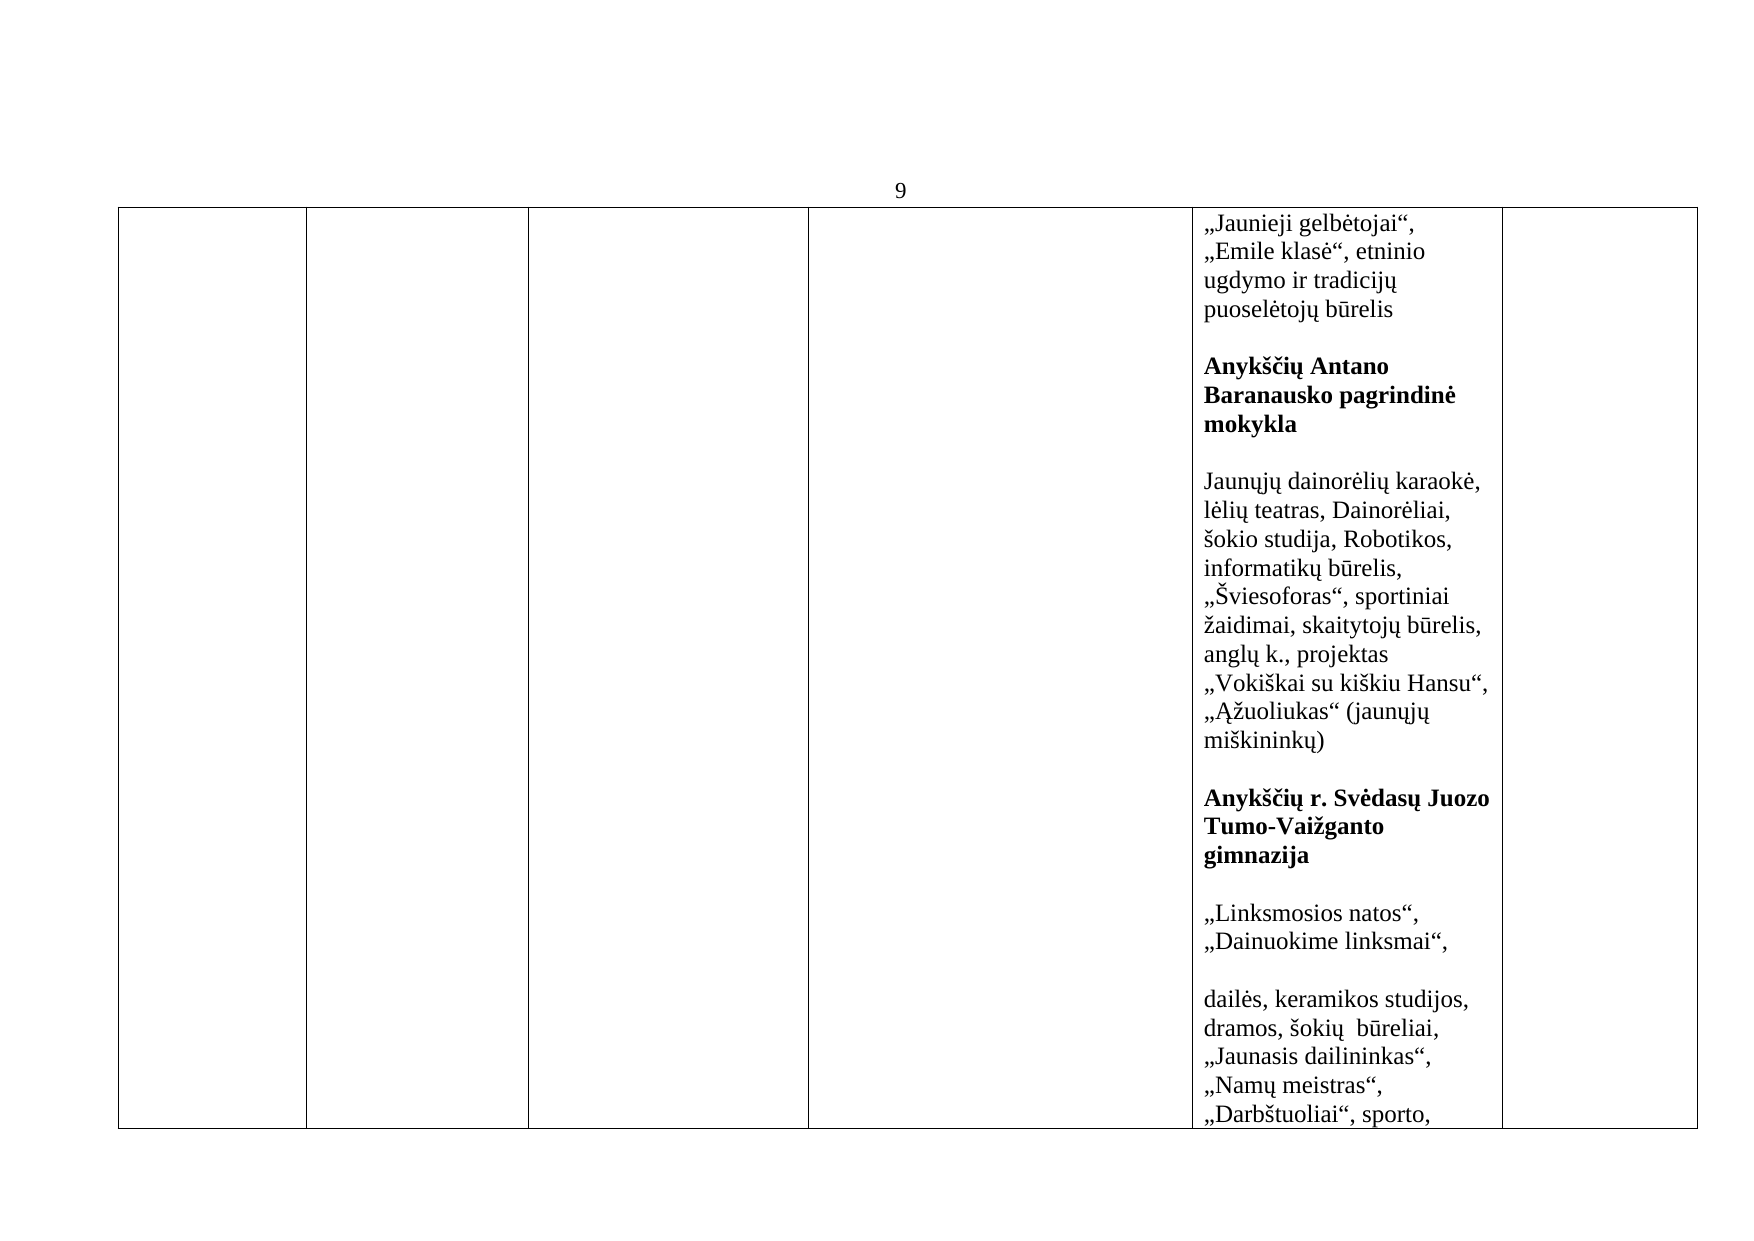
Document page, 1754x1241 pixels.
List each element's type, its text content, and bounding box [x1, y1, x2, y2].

table_cell [809, 208, 1192, 1128]
table_cell [307, 208, 528, 1128]
table_cell Anykščių vaikų lopšelis-darželis „Eglutė“ Anglų k., vokiečių k., dailės, šokių, muzikos, informacinių technologijų, užsiėmimai baseine Anykščių vaikų lopšelis-darželis „Spindulėlis“ Joga su ankstyvuoju anglų k. ugdymu, sveikatos mankštos, patirtinis ugdymas, informacinės technologijos, futbolas, užsiėmimai baseine Anykščių lopšelis-darželis „Žilvitis“ Vokiečių kalbos užsiėmimai priešmokyklinio amžiaus vaikams, informacinių technologijų užsiėmimai priešmokyklinio amžiaus vaikams, netradicinio fizinio ugdymo veikla (sportiniai šokiai), Aukštaitijos krepšinio mokyklos vedamos krepšinio treniruotės, keramika Anykščių vaikų lopšelis-darželis „Žiogelis“ „Mažasis futboliukas“ (nuo 3 metų), informacinės technologijos, krepšinis, anglų k., sportiniai šokiai, Dailės mokyklos užsiėmimai Anykščių Jono Biliūno gimnazija Eruditų klubas „Tori“, Debatų klubas, kalbinių kompetencijų ugdymas, eksperimentinė chemija, biologiniai tiriamieji darbai, Kino klubas, šokiai, foto būrelis, multimedia / IT, skautai, turistai Anykščių Antano Vienuolio progimnazija Audimas, „Išraiška ir kūryba“, „Rankdarbių studija“, „Spalvų pasaulyje“, „Mažieji dainorėliai“, „Jaunieji pynėjai“, šachmatai, karatė, kvadratas ir judrieji žaidimai, „Mažieji kulinarai“, „Jaunieji kulinarai“, „Jaunieji meistreliai“, „Jaunieji gamtos bičiuliai“, „Jaunieji gamtosaugininkai“, „Jaunieji gelbėtojai“, „Emile klasė“, etninio ugdymo ir tradicijų puoselėtojų būrelis Anykščių Antano Baranausko pagrindinė mokykla Jaunųjų dainorėlių karaokė, lėlių teatras, Dainorėliai, šokio studija, Robotikos, informatikų būrelis, „Šviesoforas“, sportiniai žaidimai, skaitytojų būrelis, anglų k., projektas „Vokiškai su kiškiu Hansu“, „Ąžuoliukas“ (jaunųjų miškininkų) Anykščių r. Svėdasų Juozo Tumo-Vaižganto gimnazija „Linksmosios natos“, „Dainuokime linksmai“, dailės, keramikos studijos, dramos, šokių būreliai, „Jaunasis dailininkas“, „Namų meistras“, „Darbštuoliai“, sporto, „Biologija gabiems“, praktinė biologija Anykščių r. Troškūnų Kazio Inčiūros gimnazija Anykščių r. Debeikių pagrindinė mokykla Tyrimų laboratorija, „Stiprūs ir sveiki“, saviraiškos būrelis „Atrask save“, lietuvių k. būrelis, vokiečių k. būrelis „Alles gute“ Anykščių r. Kavarsko pagrindinė mokykla-daugiafunkcis centras Keramikos ir dizaino būrelis, šokių studija ASORTI, šokių studija OP-LIA, gatvės šokių studija „INTRUS“, gyvenimo įgūdžių ugdymas „Pažinkime save“, „Kulinarijos studija“, „Kavarsko turistai“ Anykščių r. Traupio pagrindinė mokykla Auksarankių, Jaunųjų meistrelių, skautų, „Aš sportuoju“, robotikos, „Muzikos spalvos“ būreliai Anykščių r. Viešintų pagrindinė mokykla-daugiafunkcis centras Įvairių stilių šokiai „Reflex“, dailės studija „Arabeska“, muzikos, robotikos būreliai, krepšinis, miškininkų būrelis „Jaunuolynas“ Anykščių kūno kultūros ir sporto centras Neformaliojo švietimo programos: krepšinio, graikų-romėnų imtynių, sunkiosios atletikos, futbolo, žirginio sporto, slidinėjimo, biatlono, plaukimo Anykščių meno mokykla (nuo 2020 m. rugsėjo 1-osios dienos) Formalųjį švietimą papildančios programos: pradinio muzikinio, pagrindinio muzikinio, pradinio dailės, pagrindinio dailės Neformaliojo vaikų švietimo programos: ankstyvojo muzikinio ugdymo, mėgėjų muzikinio ugdymo, išplėstinio muzikinio ugdymo, ankstyvojo dailės ugdymo, išplėstinio dailės ugdymo Anykščių švietimo pagalbos tarnyba Kvalifikacijos tobulinimo programos: „Aukime kartu: šiuolaikiniai vaikai“, Mokinių, turinčių specialiųjų ugdymosi poreikių, pažinimas: pedagoginiai ir psichologiniai aspektai, Bendradarbiavimo internete metodų ir priemonių taikymas mokyme Papildomų kompetencijų įgijimo programos: Komunikavimo užsienio kalba, Informacinių technologinių kompetencijų įgijimo ir plėtojimo, Sėkmingos tėvystės gebėjimų ugdymas, Emociškai saugios mokyklos kūrimas: emocinio intelekto lavinimas mokykloje ugdant socialines emocines kompetencijas, Bendradarbiaujanti bendruomenė kaip geros mokyklos prielaida, Sėkmingos tėvystės gebėjimų ugdymas, Bendravimo su vaikais tobulinimo kursai Neformaliojo švietimo teikėjai: Anykščių karatė sporto klubas Programa „Karatė sportas, sveikas gyvenimo būdas“ Asociacija „Kalitos kalnas“ Programa „Anykščių kalnų slidininkai“ Lietuvos šaulių sąjunga „Pilietinio ugdymo programa Anykščių krašto jaunimui“ VšĮ „Atvertos langinės“ Programa „Keramikos dirbtuvėlės“ VšĮ „Sveikatos oazė“ Programa „Tobulėk fiziškai ir gerink plaukimo įgūdžius“ Programa „Mokinių sveikatinimas Anykščių baseine Bangenis“ Ažuožerių moterų klubas Programa „Atrask save“ Laisvieji mokytojai: Daiva Gašpuitytė Programa „Mokausi groti gitara“ Paulius Martinonis Programa „Krepšinis įvairaus amžiaus ir skirtingo meistriškumo vaikams Svėdasuose“ Jūratė Vingrienė Programa „Žaidžiu, mokausi, kuriu“ Kristina Jakubauskaitė- Veršelienė „Teatrinio ugdymo programa „TEATUIRUOTĖ“ Lina Vaišnytė Programa „Medijų meno laboratorija“ Julija Banevičiūtė Programa „Sportinių-pramoginių šokių šokėjai“ Juozas Šiaučiulis Programa „Mokausi, žaidžiu futbolą“ Irma Baukytė Programa „Šokis ir judesio terapija vaikams ir jaunimui“ Dangirutė Čekanauskienė Programa „Vaikų finansinio raštingumo ugdymas“ [1193, 208, 1502, 1128]
table_cell [1503, 208, 1697, 1128]
table_cell [119, 208, 306, 1128]
table_cell [529, 208, 808, 1128]
